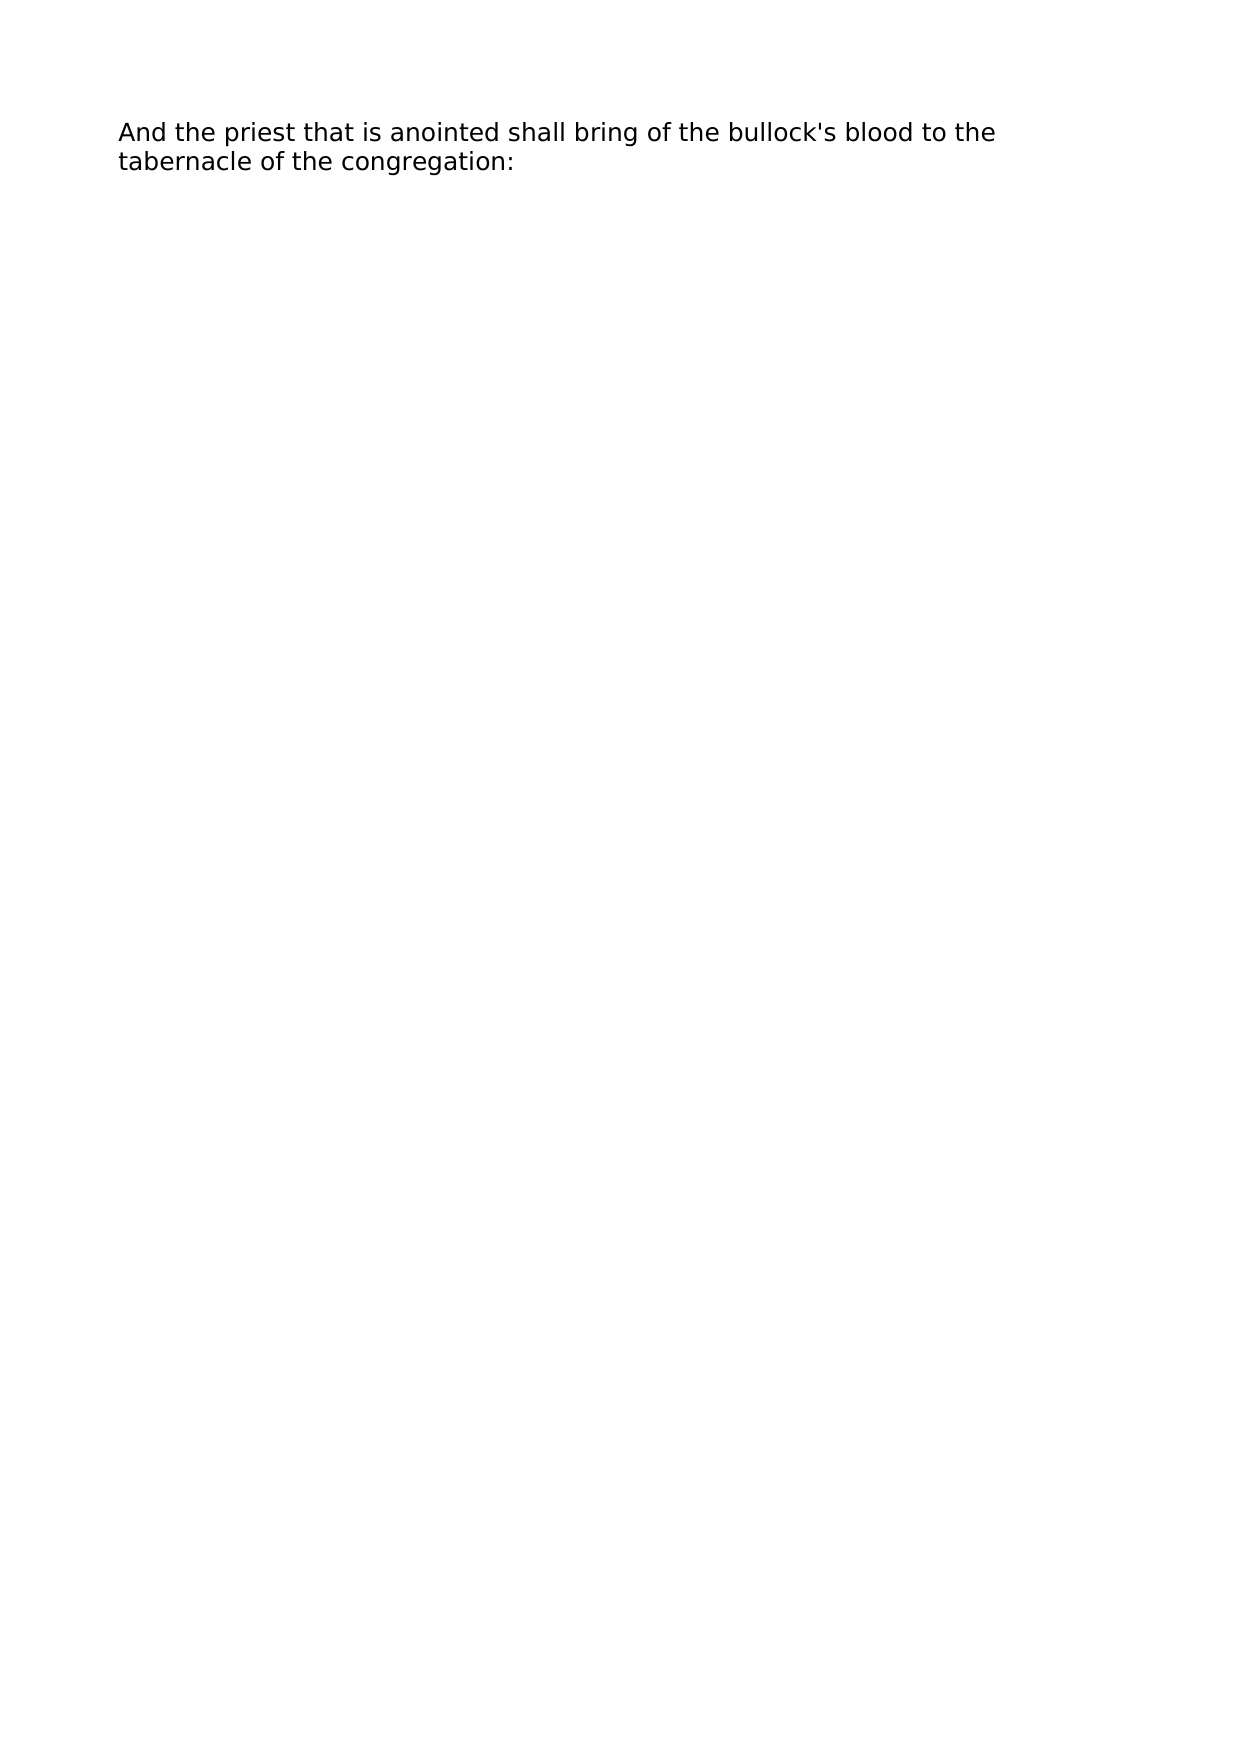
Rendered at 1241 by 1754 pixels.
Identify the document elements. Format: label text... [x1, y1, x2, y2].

text And the priest that is anointed shall bring of the bullock's blood to the tabernacle of the congregation: [118, 118, 1122, 176]
